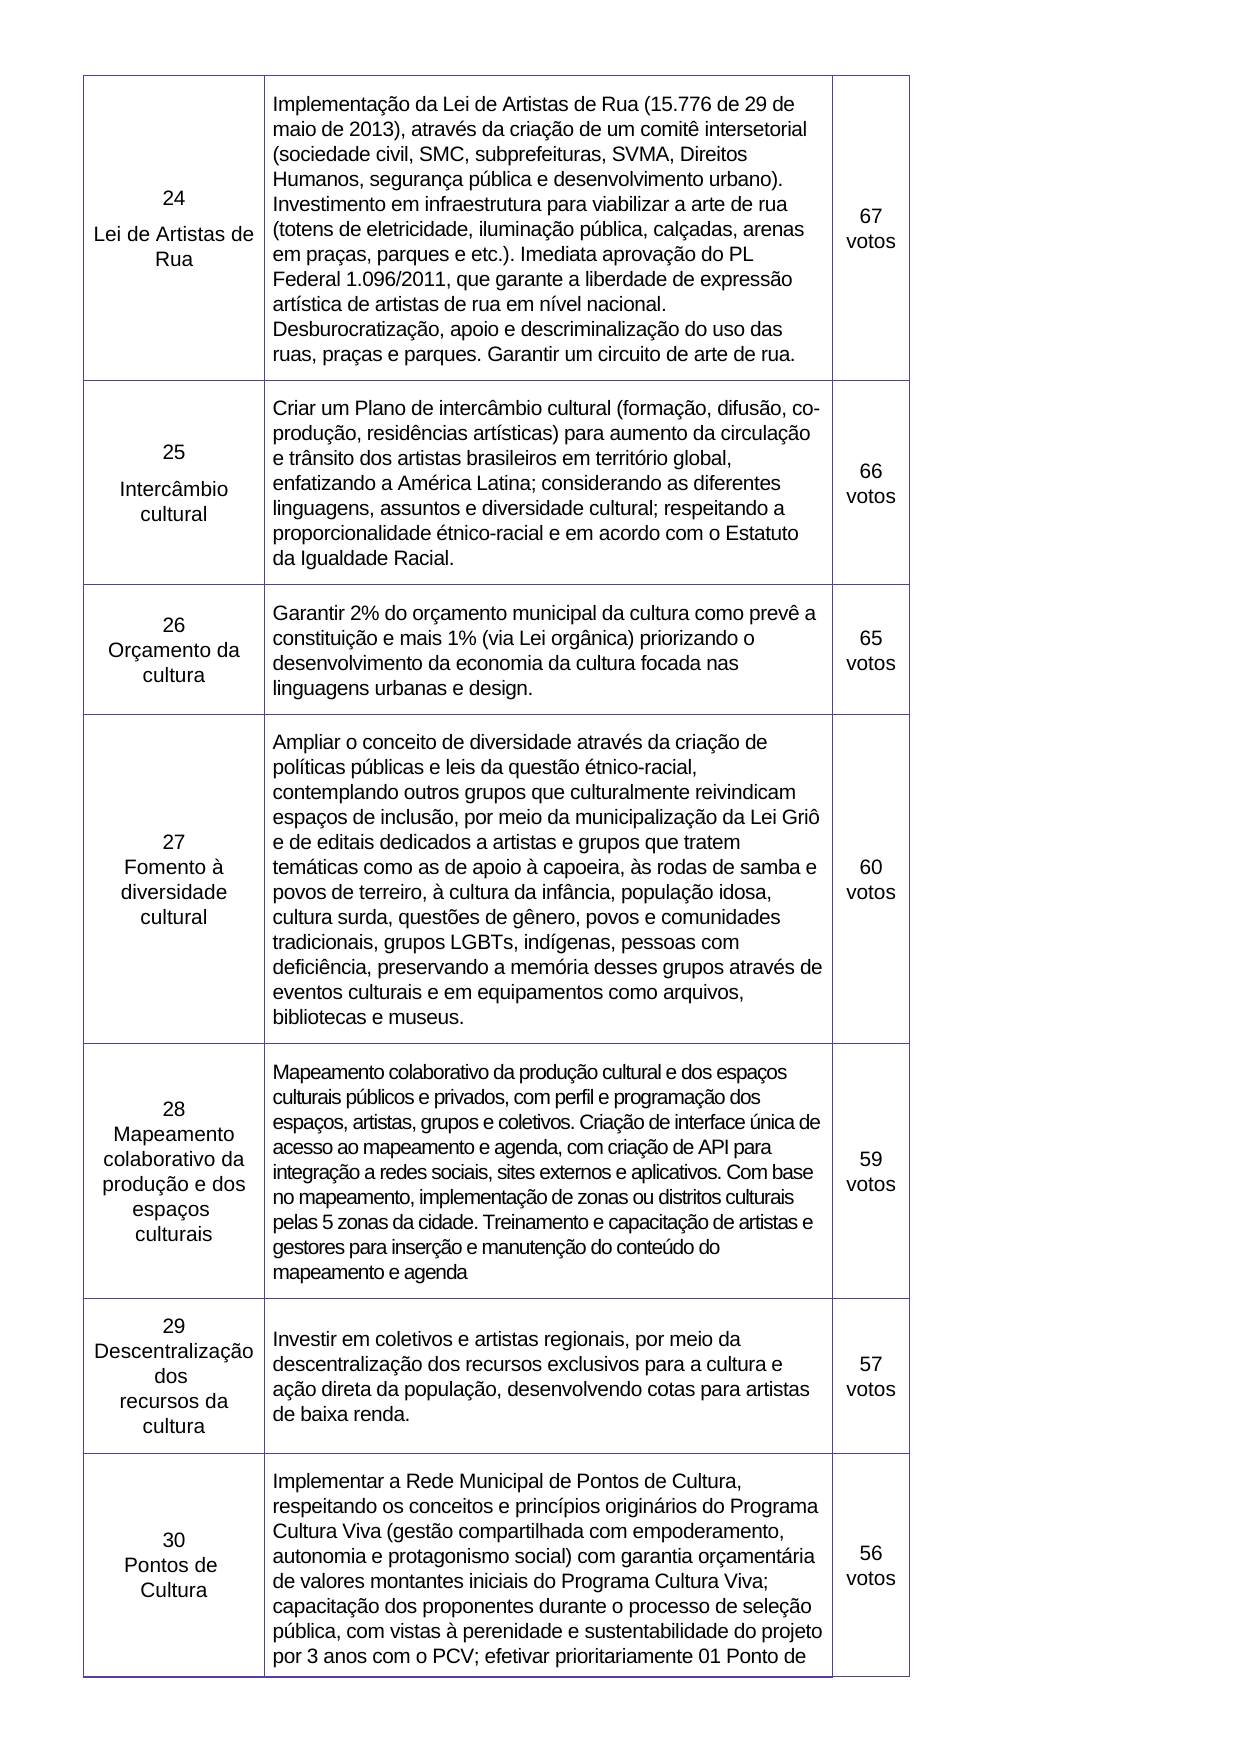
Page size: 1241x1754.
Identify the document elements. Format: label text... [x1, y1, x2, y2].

table_cell 24 Lei de Artistas de Rua [84, 76, 264, 379]
table_cell 60 votos [833, 715, 909, 1043]
table_cell 25 Intercâmbio cultural [84, 381, 264, 584]
table_cell 30 Pontos de Cultura [84, 1454, 264, 1676]
table_cell 27 Fomento à diversidade cultural [84, 715, 264, 1043]
table_cell Mapeamento colaborativo da produção cultural e dos espaços culturais públicos e privados, com perfil e programação dos espaços, artistas, grupos e coletivos. Criação de interface única de acesso ao mapeamento e agenda, com criação de API para integração a redes sociais, sites externos e aplicativos. Com base no mapeamento, implementação de zonas ou distritos culturais pelas 5 zonas da cidade. Treinamento e capacitação de artistas e gestores para inserção e manutenção do conteúdo do mapeamento e agenda [265, 1044, 832, 1298]
table_cell Implementar a Rede Municipal de Pontos de Cultura, respeitando os conceitos e princípios originários do Programa Cultura Viva (gestão compartilhada com empoderamento, autonomia e protagonismo social) com garantia orçamentária de valores montantes iniciais do Programa Cultura Viva; capacitação dos proponentes durante o processo de seleção pública, com vistas à perenidade e sustentabilidade do projeto por 3 anos com o PCV; efetivar prioritariamente 01 Ponto de [265, 1454, 832, 1676]
table_cell 67 votos [833, 76, 909, 379]
table_cell Implementação da Lei de Artistas de Rua (15.776 de 29 de maio de 2013), através da criação de um comitê intersetorial (sociedade civil, SMC, subprefeituras, SVMA, Direitos Humanos, segurança pública e desenvolvimento urbano). Investimento em infraestrutura para viabilizar a arte de rua (totens de eletricidade, iluminação pública, calçadas, arenas em praças, parques e etc.). Imediata aprovação do PL Federal 1.096/2011, que garante a liberdade de expressão artística de artistas de rua em nível nacional. Desburocratização, apoio e descriminalização do uso das ruas, praças e parques. Garantir um circuito de arte de rua. [265, 76, 832, 379]
table_cell Garantir 2% do orçamento municipal da cultura como prevê a constituição e mais 1% (via Lei orgânica) priorizando o desenvolvimento da economia da cultura focada nas linguagens urbanas e design. [265, 585, 832, 714]
table_cell Ampliar o conceito de diversidade através da criação de políticas públicas e leis da questão étnico-racial, contemplando outros grupos que culturalmente reivindicam espaços de inclusão, por meio da municipalização da Lei Griô e de editais dedicados a artistas e grupos que tratem temáticas como as de apoio à capoeira, às rodas de samba e povos de terreiro, à cultura da infância, população idosa, cultura surda, questões de gênero, povos e comunidades tradicionais, grupos LGBTs, indígenas, pessoas com deficiência, preservando a memória desses grupos através de eventos culturais e em equipamentos como arquivos, bibliotecas e museus. [265, 715, 832, 1043]
table_cell 59 votos [833, 1044, 909, 1298]
table_cell 56 votos [833, 1454, 909, 1676]
table_cell Investir em coletivos e artistas regionais, por meio da descentralização dos recursos exclusivos para a cultura e ação direta da população, desenvolvendo cotas para artistas de baixa renda. [265, 1299, 832, 1452]
table_cell Criar um Plano de intercâmbio cultural (formação, difusão, co-produção, residências artísticas) para aumento da circulação e trânsito dos artistas brasileiros em território global, enfatizando a América Latina; considerando as diferentes linguagens, assuntos e diversidade cultural; respeitando a proporcionalidade étnico-racial e em acordo com o Estatuto da Igualdade Racial. [265, 381, 832, 584]
table_cell 66 votos [833, 381, 909, 584]
table_cell 29 Descentralização dos recursos da cultura [84, 1299, 264, 1452]
table_cell 28 Mapeamento colaborativo da produção e dos espaços culturais [84, 1044, 264, 1298]
table_cell 65 votos [833, 585, 909, 714]
table_cell 26 Orçamento da cultura [84, 585, 264, 714]
table_cell 57 votos [833, 1299, 909, 1452]
